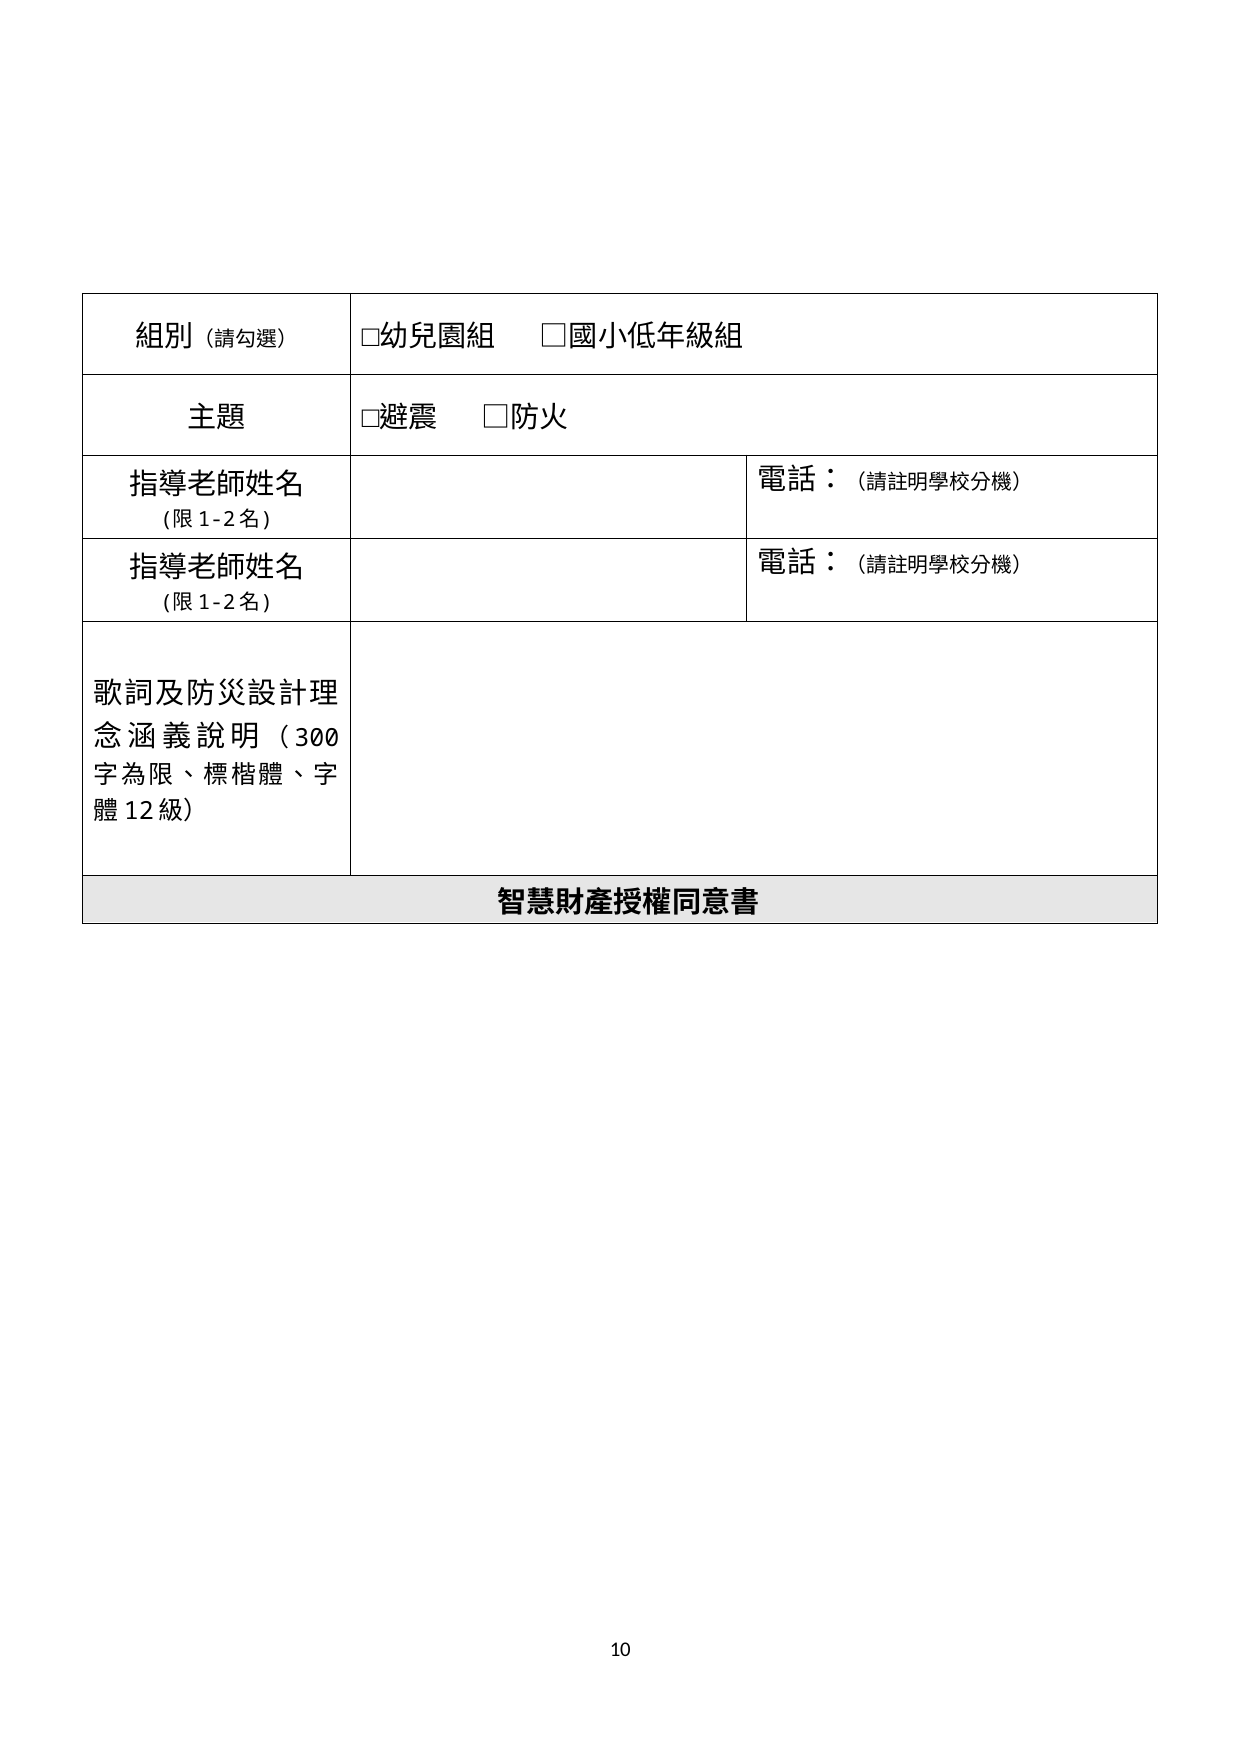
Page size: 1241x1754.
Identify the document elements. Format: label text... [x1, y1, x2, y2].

table_cell 指導老師姓名 (限1-2名) [83, 456, 350, 538]
table_cell 組別（請勾選） [83, 294, 350, 374]
table_cell 電話：（請註明學校分機） [747, 456, 1157, 538]
table_cell 智慧財產授權同意書 [83, 876, 1157, 922]
table_cell 指導老師姓名 (限1-2名) [83, 539, 350, 621]
table_cell 歌詞及防災設計理念涵義說明（300字為限、標楷體、字體12級） [83, 622, 350, 875]
table_cell [351, 456, 746, 538]
table_cell [351, 539, 746, 621]
table_cell □幼兒園組 □國小低年級組 [351, 294, 1157, 374]
table_cell [351, 622, 1157, 875]
table_cell 電話：（請註明學校分機） [747, 539, 1157, 621]
table_cell 主題 [83, 375, 350, 454]
table_cell □避震 □防火 [351, 375, 1157, 454]
